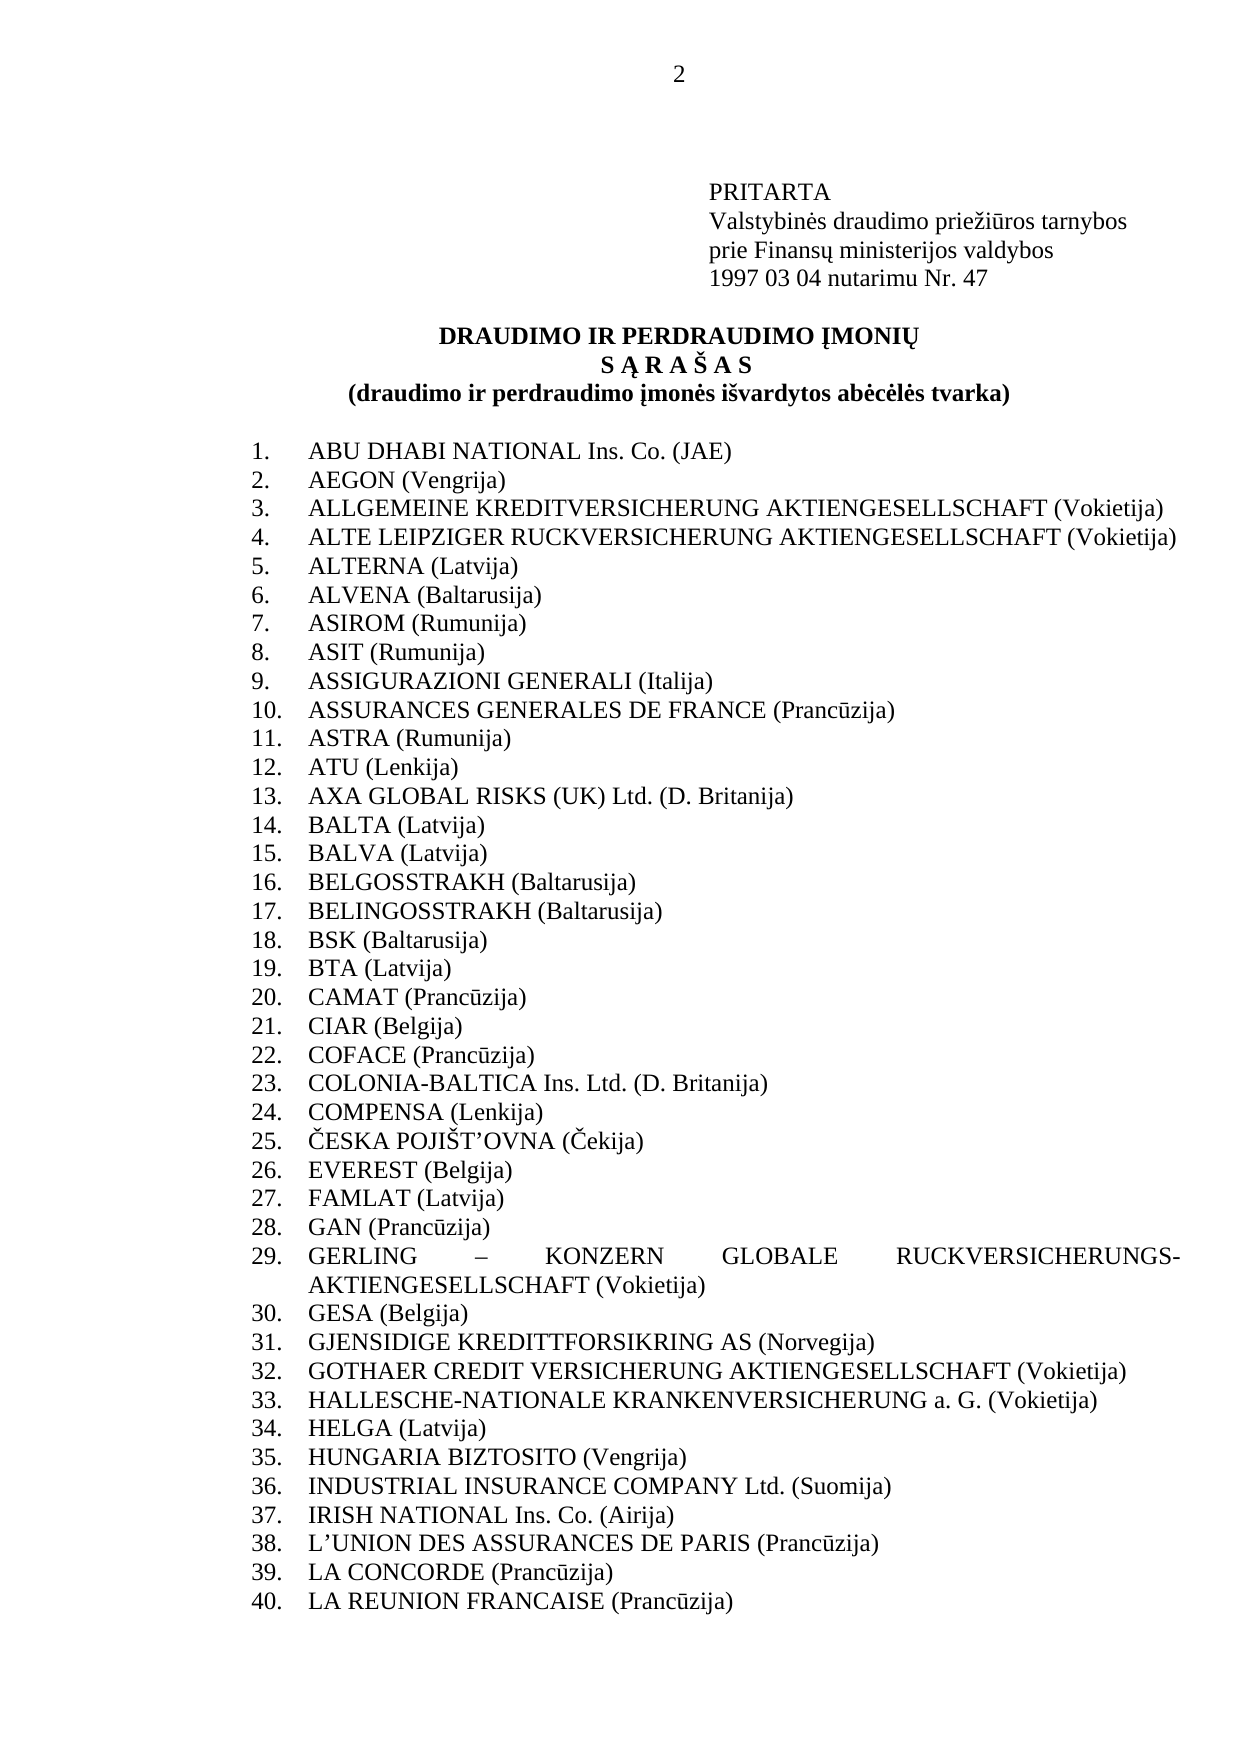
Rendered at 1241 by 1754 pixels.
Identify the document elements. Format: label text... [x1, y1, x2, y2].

text 17. BELINGOSSTRAKH (Baltarusija) [177, 896, 1181, 925]
text 4. ALTE LEIPZIGER RUCKVERSICHERUNG AKTIENGESELLSCHAFT (Vokietija) [177, 522, 1181, 551]
text 13. AXA GLOBAL RISKS (UK) Ltd. (D. Britanija) [177, 781, 1181, 810]
text 30. GESA (Belgija) [177, 1298, 1181, 1327]
text 39. LA CONCORDE (Prancūzija) [177, 1557, 1181, 1586]
text 37. IRISH NATIONAL Ins. Co. (Airija) [177, 1500, 1181, 1528]
text (draudimo ir perdraudimo įmonės išvardytos abėcėlės tvarka) [177, 378, 1181, 407]
text 22. COFACE (Prancūzija) [177, 1040, 1181, 1068]
text 16. BELGOSSTRAKH (Baltarusija) [177, 867, 1181, 896]
text 11. ASTRA (Rumunija) [177, 723, 1181, 752]
text 1. ABU DHABI NATIONAL Ins. Co. (JAE) [177, 436, 1181, 465]
text 34. HELGA (Latvija) [177, 1413, 1181, 1442]
text 31. GJENSIDIGE KREDITTFORSIKRING AS (Norvegija) [177, 1327, 1181, 1356]
text 10. ASSURANCES GENERALES DE FRANCE (Prancūzija) [177, 695, 1181, 723]
text 1997 03 04 nutarimu Nr. 47 [177, 263, 1181, 292]
text 21. CIAR (Belgija) [177, 1011, 1181, 1040]
text 25. ČESKA POJIŠT’OVNA (Čekija) [177, 1126, 1181, 1155]
text 2. AEGON (Vengrija) [177, 465, 1181, 493]
text 15. BALVA (Latvija) [177, 838, 1181, 867]
text 3. ALLGEMEINE KREDITVERSICHERUNG AKTIENGESELLSCHAFT (Vokietija) [177, 493, 1181, 522]
text 7. ASIROM (Rumunija) [177, 608, 1181, 637]
text 27. FAMLAT (Latvija) [177, 1183, 1181, 1212]
text 8. ASIT (Rumunija) [177, 637, 1181, 666]
text 26. EVEREST (Belgija) [177, 1155, 1181, 1183]
text 12. ATU (Lenkija) [177, 752, 1181, 781]
text 14. BALTA (Latvija) [177, 810, 1181, 838]
text 36. INDUSTRIAL INSURANCE COMPANY Ltd. (Suomija) [177, 1471, 1181, 1500]
text 23. COLONIA-BALTICA Ins. Ltd. (D. Britanija) [177, 1068, 1181, 1097]
text 32. GOTHAER CREDIT VERSICHERUNG AKTIENGESELLSCHAFT (Vokietija) [177, 1356, 1181, 1385]
text 35. HUNGARIA BIZTOSITO (Vengrija) [177, 1442, 1181, 1471]
text 19. BTA (Latvija) [177, 953, 1181, 982]
text 6. ALVENA (Baltarusija) [177, 580, 1181, 608]
text 20. CAMAT (Prancūzija) [177, 982, 1181, 1011]
text 9. ASSIGURAZIONI GENERALI (Italija) [177, 666, 1181, 695]
text Valstybinės draudimo priežiūros tarnybos [177, 206, 1181, 235]
text 28. GAN (Prancūzija) [177, 1212, 1181, 1241]
text 24. COMPENSA (Lenkija) [177, 1097, 1181, 1126]
text S Ą R A Š A S [177, 350, 1181, 378]
text 40. LA REUNION FRANCAISE (Prancūzija) [177, 1586, 1181, 1615]
text 18. BSK (Baltarusija) [177, 925, 1181, 953]
text 38. L’UNION DES ASSURANCES DE PARIS (Prancūzija) [177, 1528, 1181, 1557]
text 29. GERLING – KONZERN GLOBALE RUCKVERSICHERUNGS- AKTIENGESELLSCHAFT (Vokietija) [251, 1241, 1181, 1298]
text 33. HALLESCHE-NATIONALE KRANKENVERSICHERUNG a. G. (Vokietija) [177, 1385, 1181, 1413]
text 5. ALTERNA (Latvija) [177, 551, 1181, 580]
text PRITARTA [177, 177, 1181, 206]
text DRAUDIMO IR PERDRAUDIMO ĮMONIŲ [177, 321, 1181, 350]
text prie Finansų ministerijos valdybos [177, 235, 1181, 263]
